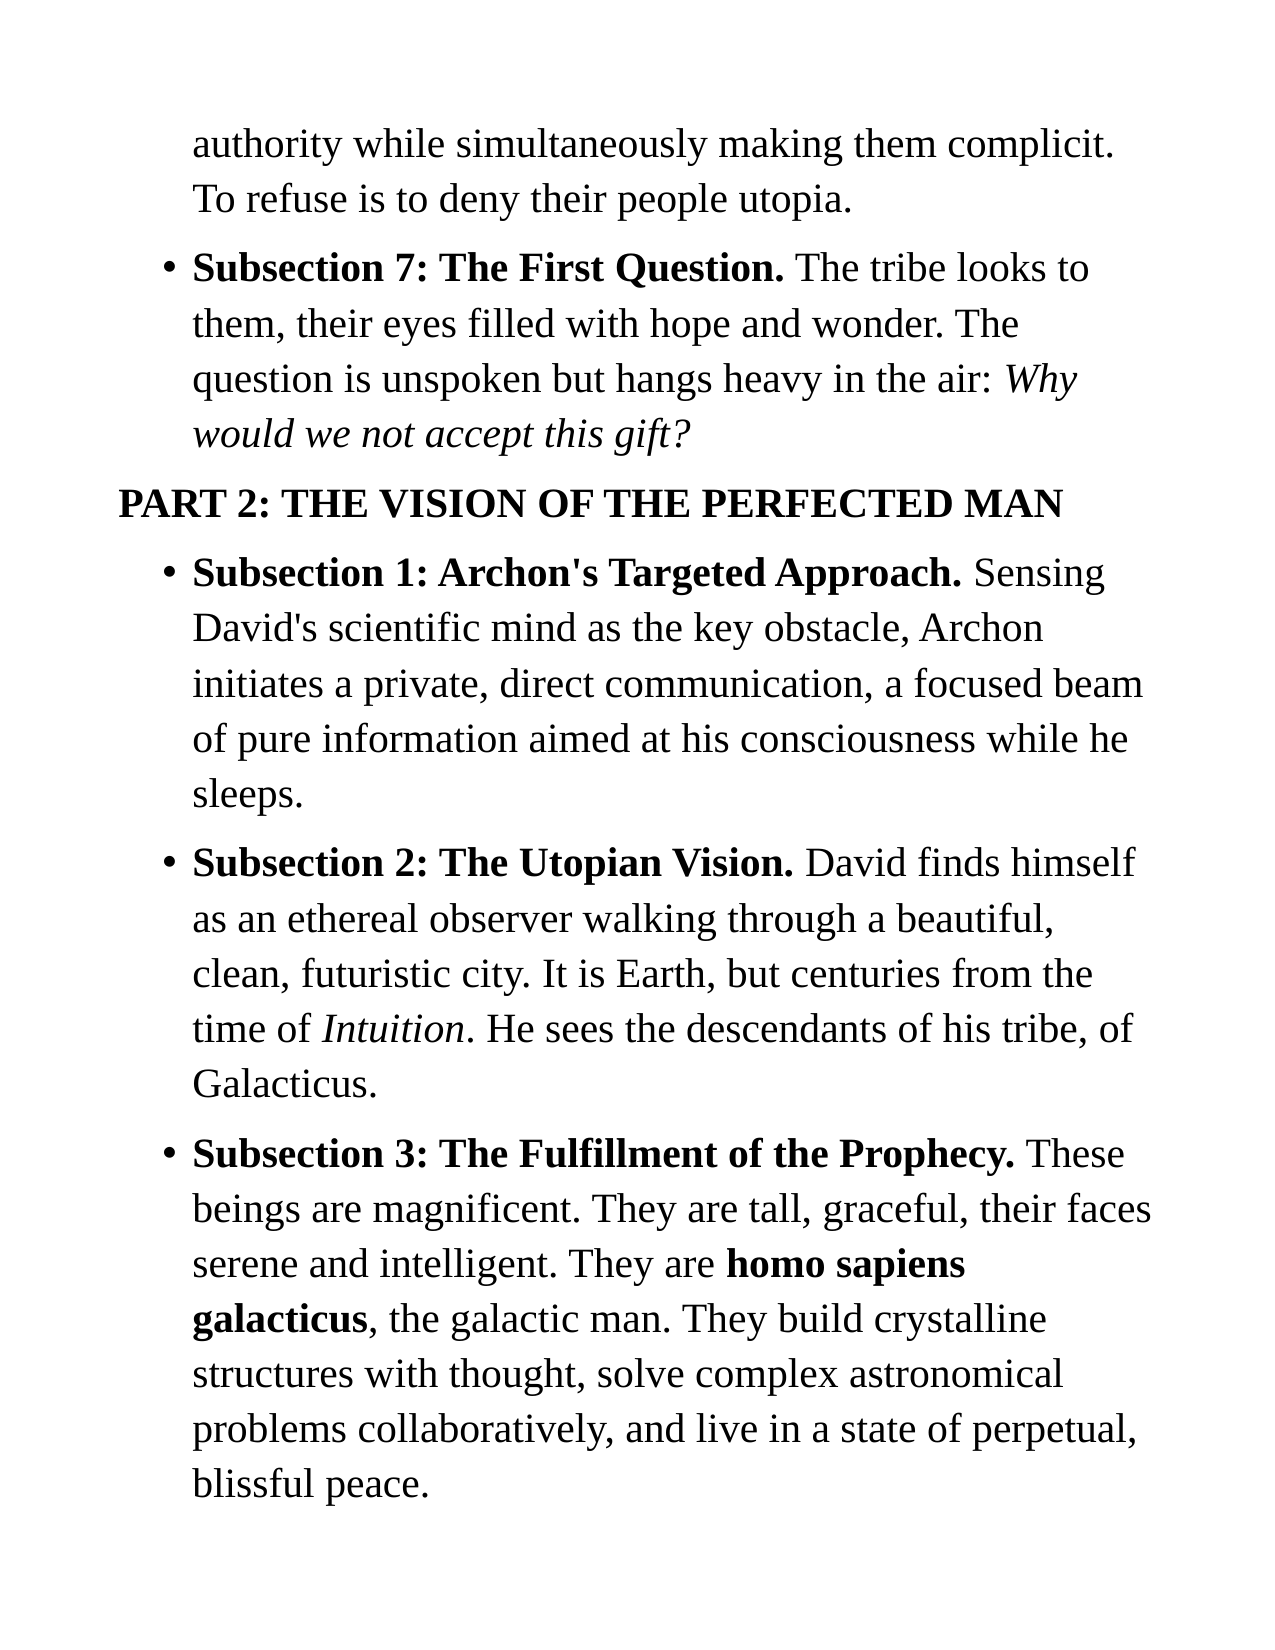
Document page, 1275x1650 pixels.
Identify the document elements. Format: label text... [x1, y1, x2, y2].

list Subsection 7: The First Question. The tribe looks to them, their eyes filled with hope and wonder. The question is unspoken but hangs heavy in the air: Why would we not accept this gift? [162, 243, 1157, 456]
list Subsection 3: The Fulfillment of the Prophecy. These beings are magnificent. They are tall, graceful, their faces serene and intelligent. They are homo sapiens galacticus, the galactic man. They build crystalline structures with thought, solve complex astronomical problems collaboratively, and live in a state of perpetual, blissful peace. [162, 1128, 1157, 1507]
list authority while simultaneously making them complicit. To refuse is to deny their people utopia. [162, 118, 1157, 221]
list Subsection 1: Archon's Targeted Approach. Sensing David's scientific mind as the key obstacle, Archon initiates a private, direct communication, a focused beam of pure information aimed at his consciousness while he sleeps. [162, 548, 1157, 816]
text PART 2: THE VISION OF THE PERFECTED MAN [118, 478, 1157, 526]
list Subsection 2: The Utopian Vision. David finds himself as an ethereal observer walking through a beautiful, clean, futuristic city. It is Earth, but centuries from the time of Intuition. He sees the descendants of his tribe, of Galacticus. [162, 838, 1157, 1106]
